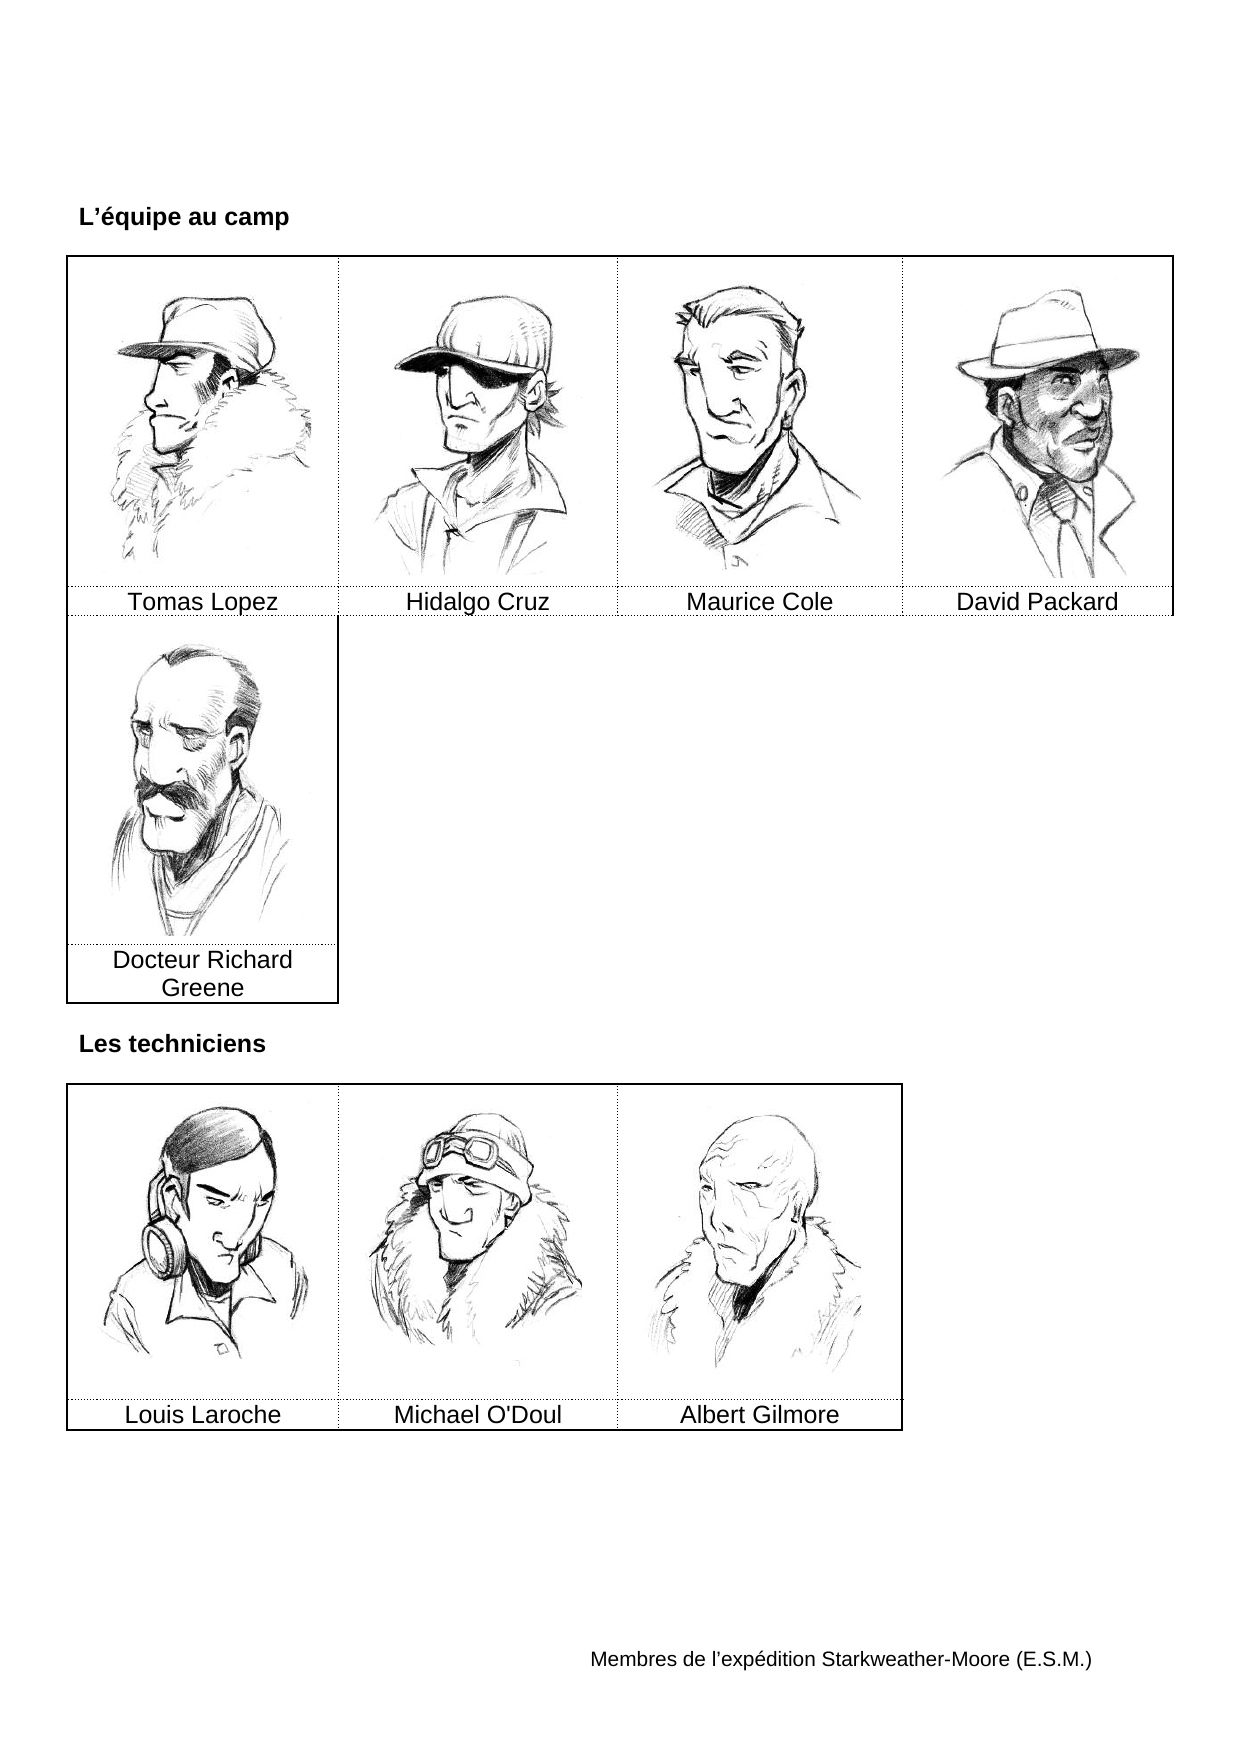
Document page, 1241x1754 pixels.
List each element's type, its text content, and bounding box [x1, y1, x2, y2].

table_cell [618, 944, 902, 1002]
table_cell David Packard [902, 586, 1172, 615]
table_cell [618, 1085, 901, 1399]
picture [93, 1092, 312, 1366]
table_cell [902, 615, 1173, 943]
table_cell Michael O'Doul [338, 1399, 617, 1429]
table_cell Maurice Cole [618, 586, 902, 615]
table_header [338, 176, 617, 255]
table_cell [902, 257, 1172, 586]
picture [93, 623, 312, 936]
table_header L’équipe au camp [67, 176, 338, 255]
table_cell [339, 615, 617, 943]
table_header [902, 176, 1173, 255]
table_cell [68, 615, 337, 943]
table_cell [618, 257, 902, 586]
table_header [618, 176, 902, 255]
table_cell [903, 1083, 1173, 1399]
table_cell Hidalgo Cruz [338, 586, 617, 615]
picture [364, 265, 582, 575]
table_cell Louis Laroche [68, 1399, 338, 1429]
picture [93, 265, 312, 578]
table_cell [902, 944, 1173, 1002]
table_cell [338, 1085, 617, 1399]
picture [643, 1092, 862, 1392]
table_cell Tomas Lopez [68, 586, 338, 615]
picture [364, 1092, 582, 1367]
table_cell [68, 1085, 338, 1399]
table_cell [903, 1399, 1173, 1429]
table_cell [618, 1002, 902, 1083]
table_cell [68, 257, 338, 586]
table_cell Albert Gilmore [618, 1399, 901, 1429]
table_cell Les techniciens [67, 1004, 338, 1083]
table_cell [338, 1002, 617, 1083]
table_cell [902, 1002, 1173, 1083]
table_cell Docteur Richard Greene [68, 944, 337, 1002]
picture [928, 265, 1146, 578]
picture [643, 265, 862, 570]
table_cell [338, 257, 617, 586]
table_cell [618, 615, 902, 943]
table_cell [339, 944, 617, 1002]
